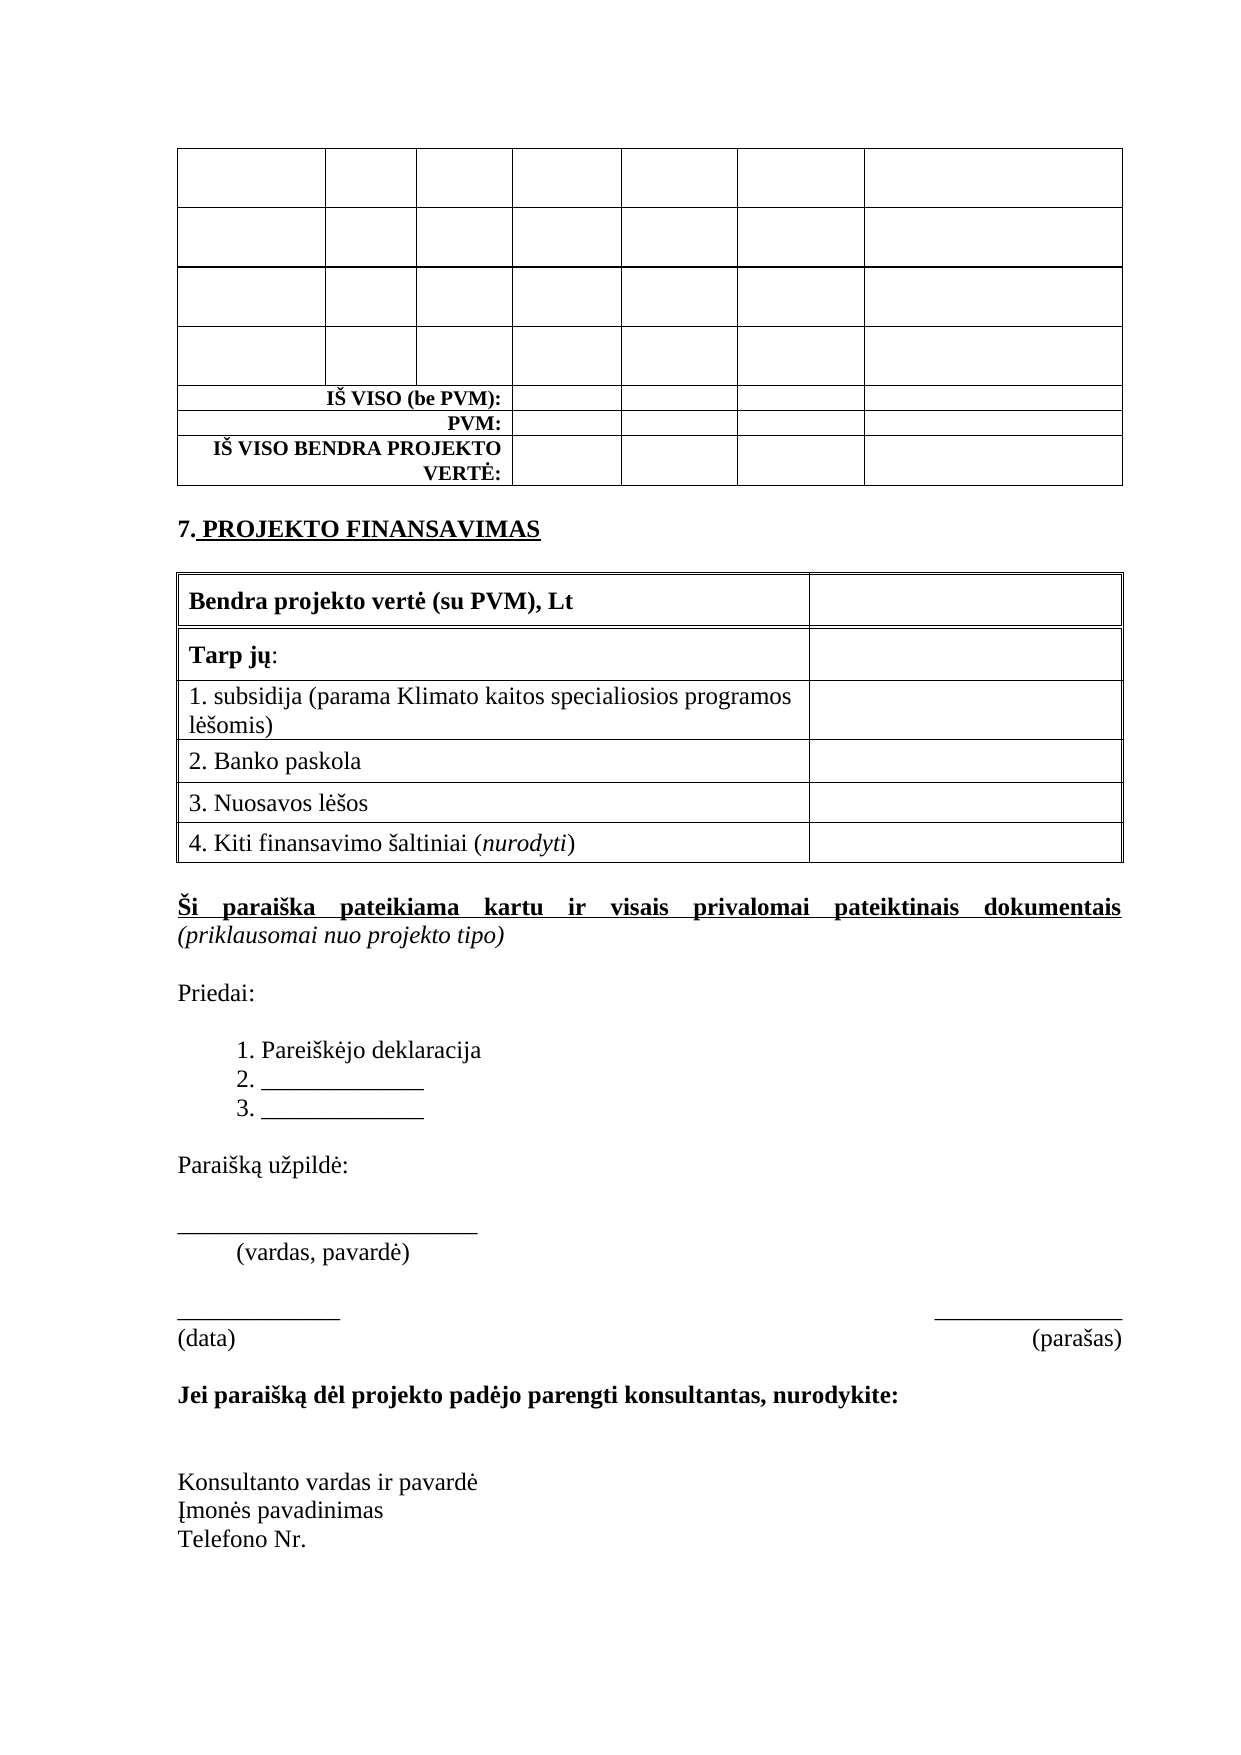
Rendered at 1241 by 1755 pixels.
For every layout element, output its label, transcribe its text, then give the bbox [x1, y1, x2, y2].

table_cell [622, 386, 737, 410]
table_cell [622, 208, 737, 266]
table_cell [178, 208, 325, 266]
table_cell [622, 327, 737, 385]
table_cell [417, 327, 512, 385]
table_cell [865, 149, 1122, 207]
table_header Bendra projekto vertė (su PVM), Lt [179, 575, 809, 625]
table_cell [865, 268, 1122, 326]
text _____________ _______________ [177, 1294, 1122, 1323]
text (data) (parašas) [177, 1323, 1122, 1352]
table_cell 2. Banko paskola [179, 740, 809, 782]
table_cell [1013, 436, 1062, 484]
table_cell [513, 436, 621, 484]
table_cell [513, 149, 621, 207]
table_cell [622, 268, 737, 326]
table_cell [865, 327, 1122, 385]
text 3. _____________ [177, 1093, 1122, 1122]
text Jei paraišką dėl projekto padėjo parengti konsultantas, nurodykite: [177, 1380, 1122, 1409]
table_cell [865, 386, 975, 410]
table_cell [1013, 411, 1062, 435]
table_cell [738, 436, 864, 484]
text Ši paraiška pateikiama kartu ir visais privalomai pateiktinais dokumentais [177, 892, 1122, 917]
table_cell [326, 268, 416, 326]
text Konsultanto vardas ir pavardė [177, 1467, 1122, 1495]
table_cell [810, 629, 1121, 680]
table_cell [513, 411, 621, 435]
text (priklausomai nuo projekto tipo) [177, 918, 1122, 949]
table_cell [326, 149, 416, 207]
table_cell [513, 386, 621, 410]
table_cell [1063, 411, 1122, 435]
text Įmonės pavadinimas [177, 1495, 1122, 1524]
table_cell [975, 386, 1012, 410]
table_cell [738, 386, 864, 410]
table_cell [810, 823, 1121, 862]
text 7. PROJEKTO FINANSAVIMAS [177, 514, 1122, 543]
table_cell [513, 268, 621, 326]
table_cell IŠ VISO (be PVM): [178, 386, 512, 410]
text 2. _____________ [177, 1064, 1122, 1093]
text Paraišką užpildė: [177, 1150, 1122, 1179]
table_cell [738, 149, 864, 207]
table_cell [810, 681, 1121, 738]
table_cell [513, 327, 621, 385]
table_cell [622, 436, 737, 484]
table_cell [810, 740, 1121, 782]
table_cell [326, 327, 416, 385]
table_cell [326, 208, 416, 266]
text ________________________ [177, 1208, 1122, 1237]
table_cell [865, 208, 1122, 266]
table_header [810, 575, 1121, 625]
table_cell [622, 149, 737, 207]
table_cell [810, 783, 1121, 822]
table_cell [622, 411, 737, 435]
table_cell [738, 268, 864, 326]
table_cell [865, 436, 975, 484]
table_cell 3. Nuosavos lėšos [179, 783, 809, 822]
table_cell [975, 436, 1012, 484]
table_cell 4. Kiti finansavimo šaltiniai (nurodyti) [179, 823, 809, 862]
text (vardas, pavardė) [177, 1237, 1122, 1265]
table_cell [178, 149, 325, 207]
table_cell Tarp jų: [179, 629, 809, 680]
table_cell [1063, 386, 1122, 410]
table_cell [738, 327, 864, 385]
table_cell [178, 268, 325, 326]
text Priedai: [177, 978, 1122, 1007]
table_cell [865, 411, 975, 435]
table_cell [738, 208, 864, 266]
table_cell [1063, 436, 1122, 484]
table_cell 1. subsidija (parama Klimato kaitos specialiosios programos lėšomis) [179, 681, 809, 738]
table_cell PVM: [178, 411, 512, 435]
text Telefono Nr. [177, 1524, 1122, 1553]
table_cell [975, 411, 1012, 435]
table_cell [417, 208, 512, 266]
table_cell [178, 327, 325, 385]
table_cell [417, 149, 512, 207]
table_cell [513, 208, 621, 266]
table_cell [738, 411, 864, 435]
table_cell [1013, 386, 1062, 410]
table_cell [417, 268, 512, 326]
table_cell IŠ VISO BENDRA PROJEKTO VERTĖ: [178, 436, 512, 484]
text 1. Pareiškėjo deklaracija [177, 1035, 1122, 1064]
